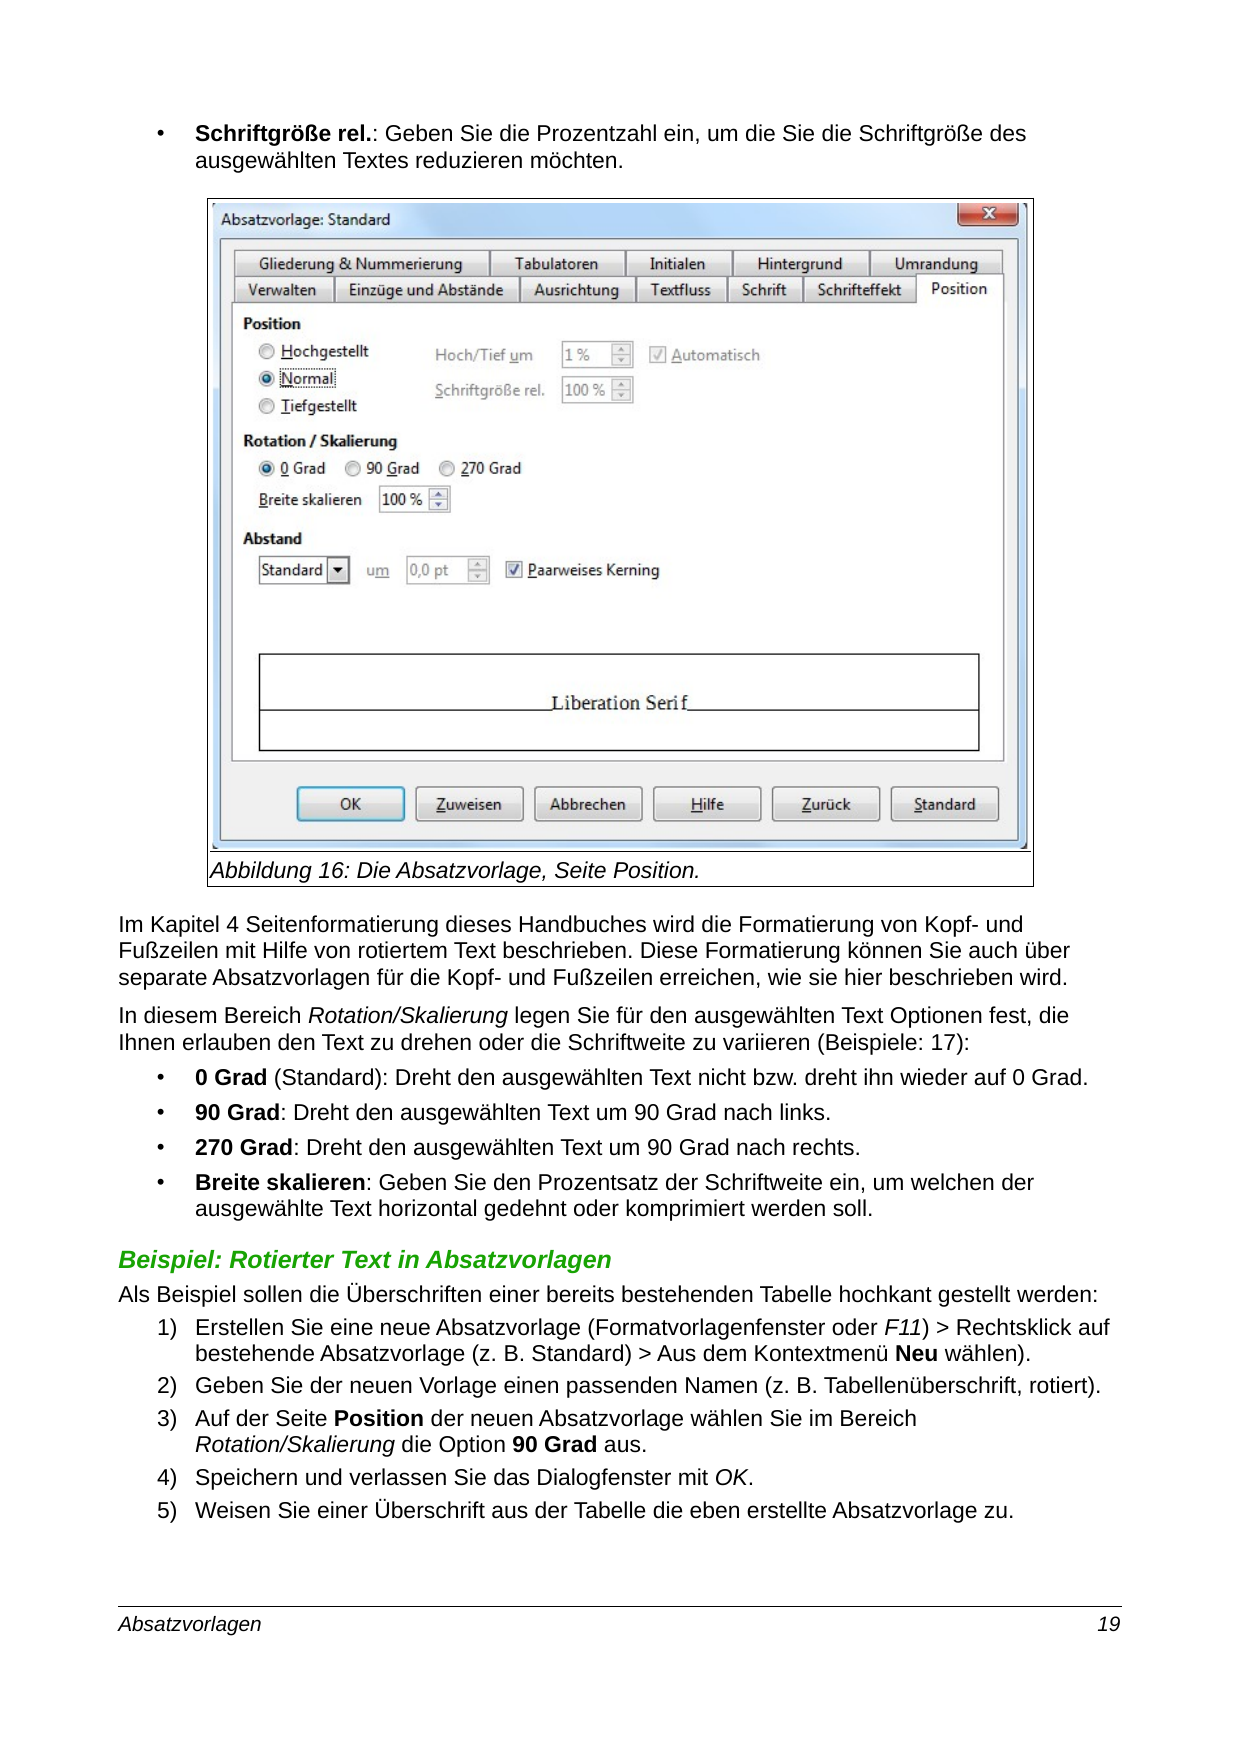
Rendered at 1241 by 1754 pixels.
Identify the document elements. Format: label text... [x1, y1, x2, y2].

list 90 Grad: Dreht den ausgewählten Text um 90 Grad nach links. [156, 1097, 1122, 1125]
text Im Kapitel 4 Seitenformatierung dieses Handbuches wird die Formatierung von Kopf- und Fußzeilen mit Hilfe von rotiertem Text beschrieben. Diese Formatierung können Sie auch über separate Absatzvorlagen für die Kopf- und Fußzeilen erreichen, wie sie hier beschrieben wird. [118, 911, 1122, 990]
text [210, 201, 1031, 851]
list Geben Sie der neuen Vorlage einen passenden Namen (z. B. Tabellenüberschrift, rotiert). [177, 1372, 1122, 1399]
text Abbildung 16: Die Absatzvorlage, Seite Position. [210, 852, 1031, 884]
list 0 Grad (Standard): Dreht den ausgewählten Text nicht bzw. dreht ihn wieder auf 0 Grad. [156, 1062, 1122, 1090]
list Schriftgröße rel.: Geben Sie die Prozentzahl ein, um die Sie die Schriftgröße des ausgewählten Textes reduzieren möchten. [156, 118, 1122, 173]
list Speichern und verlassen Sie das Dialogfenster mit OK. [177, 1464, 1122, 1490]
list Als Beispiel sollen die Überschriften einer bereits bestehenden Tabelle hochkant gestellt werden: [118, 1281, 1122, 1307]
list In diesem Bereich Rotation/Skalierung legen Sie für den ausgewählten Text Optionen fest, die Ihnen erlauben den Text zu drehen oder die Schriftweite zu variieren (Beispiele: Abbildung 17): [118, 1002, 1122, 1055]
list Erstellen Sie eine neue Absatzvorlage (Formatvorlagenfenster oder F11) > Rechtsklick auf bestehende Absatzvorlage (z. B. Standard) > Aus dem Kontextmenü Neu wählen). [177, 1313, 1122, 1366]
list 270 Grad: Dreht den ausgewählten Text um 90 Grad nach rechts. [156, 1132, 1122, 1160]
list Auf der Seite Position der neuen Absatzvorlage wählen Sie im Bereich Rotation/Skalierung die Option 90 Grad aus. [177, 1405, 1122, 1458]
picture [212, 203, 1028, 849]
list Weisen Sie einer Überschrift aus der Tabelle die eben erstellte Absatzvorlage zu. [177, 1497, 1122, 1523]
subtitle Beispiel: Rotierter Text in Absatzvorlagen [118, 1245, 1122, 1274]
list Breite skalieren: Geben Sie den Prozentsatz der Schriftweite ein, um welchen der ausgewählte Text horizontal gedehnt oder komprimiert werden soll. [156, 1167, 1122, 1222]
